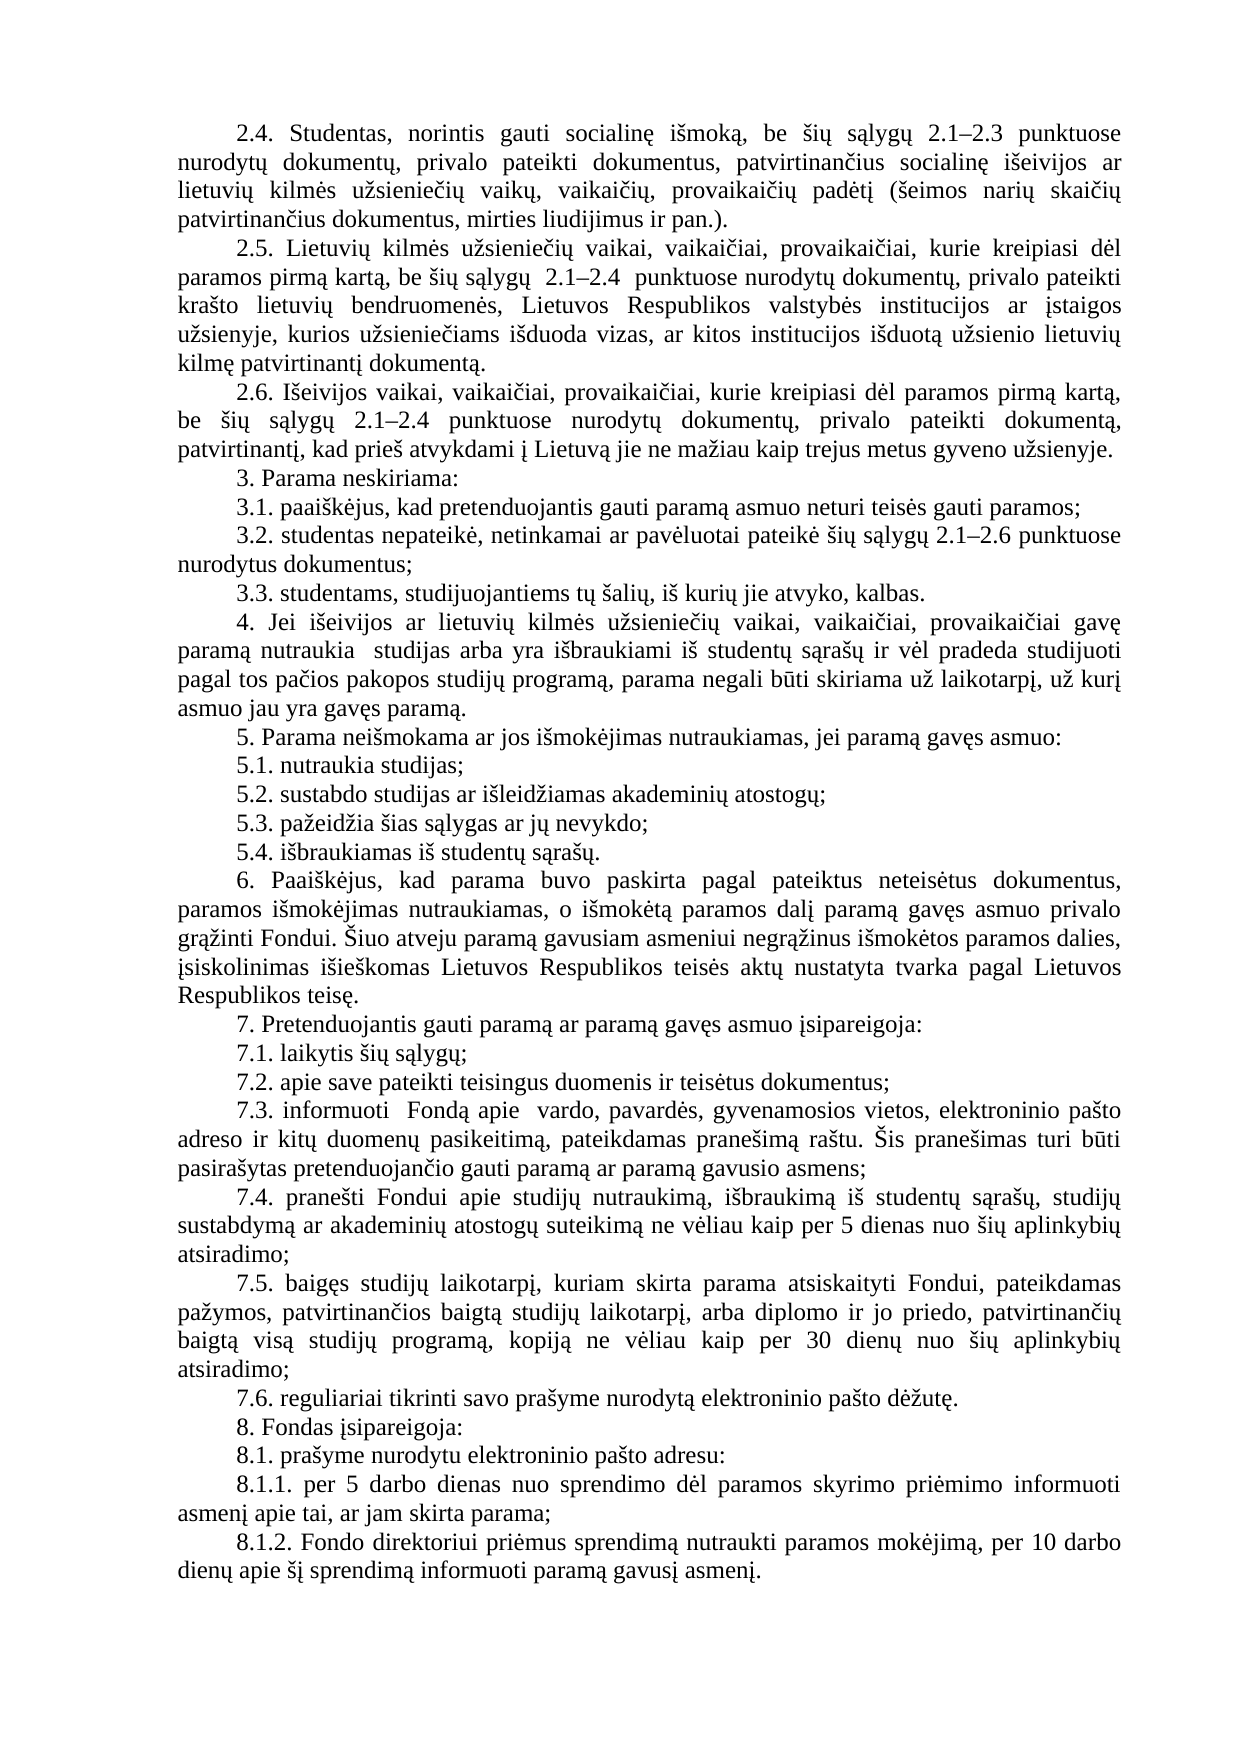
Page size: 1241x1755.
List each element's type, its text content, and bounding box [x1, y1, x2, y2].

text 7.5. baigęs studijų laikotarpį, kuriam skirta parama atsiskaityti Fondui, pateikdamas pažymos, patvirtinančios baigtą studijų laikotarpį, arba diplomo ir jo priedo, patvirtinančių baigtą visą studijų programą, kopiją ne vėliau kaip per 30 dienų nuo šių aplinkybių atsiradimo; [177, 1268, 1122, 1383]
text 7.3. informuoti Fondą apie vardo, pavardės, gyvenamosios vietos, elektroninio pašto adreso ir kitų duomenų pasikeitimą, pateikdamas pranešimą raštu. Šis pranešimas turi būti pasirašytas pretenduojančio gauti paramą ar paramą gavusio asmens; [177, 1096, 1122, 1182]
text 2.4. Studentas, norintis gauti socialinę išmoką, be šių sąlygų 2.1–2.3 punktuose nurodytų dokumentų, privalo pateikti dokumentus, patvirtinančius socialinę išeivijos ar lietuvių kilmės užsieniečių vaikų, vaikaičių, provaikaičių padėtį (šeimos narių skaičių patvirtinančius dokumentus, mirties liudijimus ir pan.). [177, 118, 1122, 233]
text 8.1.1. per 5 darbo dienas nuo sprendimo dėl paramos skyrimo priėmimo informuoti asmenį apie tai, ar jam skirta parama; [177, 1469, 1122, 1527]
text 5.3. pažeidžia šias sąlygas ar jų nevykdo; [177, 808, 1122, 837]
text 6. Paaiškėjus, kad parama buvo paskirta pagal pateiktus neteisėtus dokumentus, paramos išmokėjimas nutraukiamas, o išmokėtą paramos dalį paramą gavęs asmuo privalo grąžinti Fondui. Šiuo atveju paramą gavusiam asmeniui negrąžinus išmokėtos paramos dalies, įsiskolinimas išieškomas Lietuvos Respublikos teisės aktų nustatyta tvarka pagal Lietuvos Respublikos teisę. [177, 866, 1122, 1009]
text 5.1. nutraukia studijas; [177, 751, 1122, 779]
text 3.2. studentas nepateikė, netinkamai ar pavėluotai pateikė šių sąlygų 2.1–2.6 punktuose nurodytus dokumentus; [177, 521, 1122, 578]
text 7.6. reguliariai tikrinti savo prašyme nurodytą elektroninio pašto dėžutę. [177, 1383, 1122, 1412]
text 7.2. apie save pateikti teisingus duomenis ir teisėtus dokumentus; [177, 1067, 1122, 1096]
text 8.1.2. Fondo direktoriui priėmus sprendimą nutraukti paramos mokėjimą, per 10 darbo dienų apie šį sprendimą informuoti paramą gavusį asmenį. [177, 1527, 1122, 1584]
text 8. Fondas įsipareigoja: [177, 1412, 1122, 1441]
text 5. Parama neišmokama ar jos išmokėjimas nutraukiamas, jei paramą gavęs asmuo: [177, 722, 1122, 751]
text 7.4. pranešti Fondui apie studijų nutraukimą, išbraukimą iš studentų sąrašų, studijų sustabdymą ar akademinių atostogų suteikimą ne vėliau kaip per 5 dienas nuo šių aplinkybių atsiradimo; [177, 1182, 1122, 1268]
text 5.2. sustabdo studijas ar išleidžiamas akademinių atostogų; [177, 779, 1122, 808]
text 3.3. studentams, studijuojantiems tų šalių, iš kurių jie atvyko, kalbas. [177, 578, 1122, 607]
text 5.4. išbraukiamas iš studentų sąrašų. [177, 837, 1122, 866]
text 7.1. laikytis šių sąlygų; [177, 1038, 1122, 1067]
text 3.1. paaiškėjus, kad pretenduojantis gauti paramą asmuo neturi teisės gauti paramos; [177, 492, 1122, 521]
text 8.1. prašyme nurodytu elektroninio pašto adresu: [177, 1441, 1122, 1469]
text 4. Jei išeivijos ar lietuvių kilmės užsieniečių vaikai, vaikaičiai, provaikaičiai gavę paramą nutraukia studijas arba yra išbraukiami iš studentų sąrašų ir vėl pradeda studijuoti pagal tos pačios pakopos studijų programą, parama negali būti skiriama už laikotarpį, už kurį asmuo jau yra gavęs paramą. [177, 607, 1122, 722]
text 7. Pretenduojantis gauti paramą ar paramą gavęs asmuo įsipareigoja: [177, 1009, 1122, 1038]
text 3. Parama neskiriama: [177, 463, 1122, 492]
text 2.5. Lietuvių kilmės užsieniečių vaikai, vaikaičiai, provaikaičiai, kurie kreipiasi dėl paramos pirmą kartą, be šių sąlygų 2.1–2.4 punktuose nurodytų dokumentų, privalo pateikti krašto lietuvių bendruomenės, Lietuvos Respublikos valstybės institucijos ar įstaigos užsienyje, kurios užsieniečiams išduoda vizas, ar kitos institucijos išduotą užsienio lietuvių kilmę patvirtinantį dokumentą. [177, 233, 1122, 377]
text 2.6. Išeivijos vaikai, vaikaičiai, provaikaičiai, kurie kreipiasi dėl paramos pirmą kartą, be šių sąlygų 2.1–2.4 punktuose nurodytų dokumentų, privalo pateikti dokumentą, patvirtinantį, kad prieš atvykdami į Lietuvą jie ne mažiau kaip trejus metus gyveno užsienyje. [177, 377, 1122, 463]
